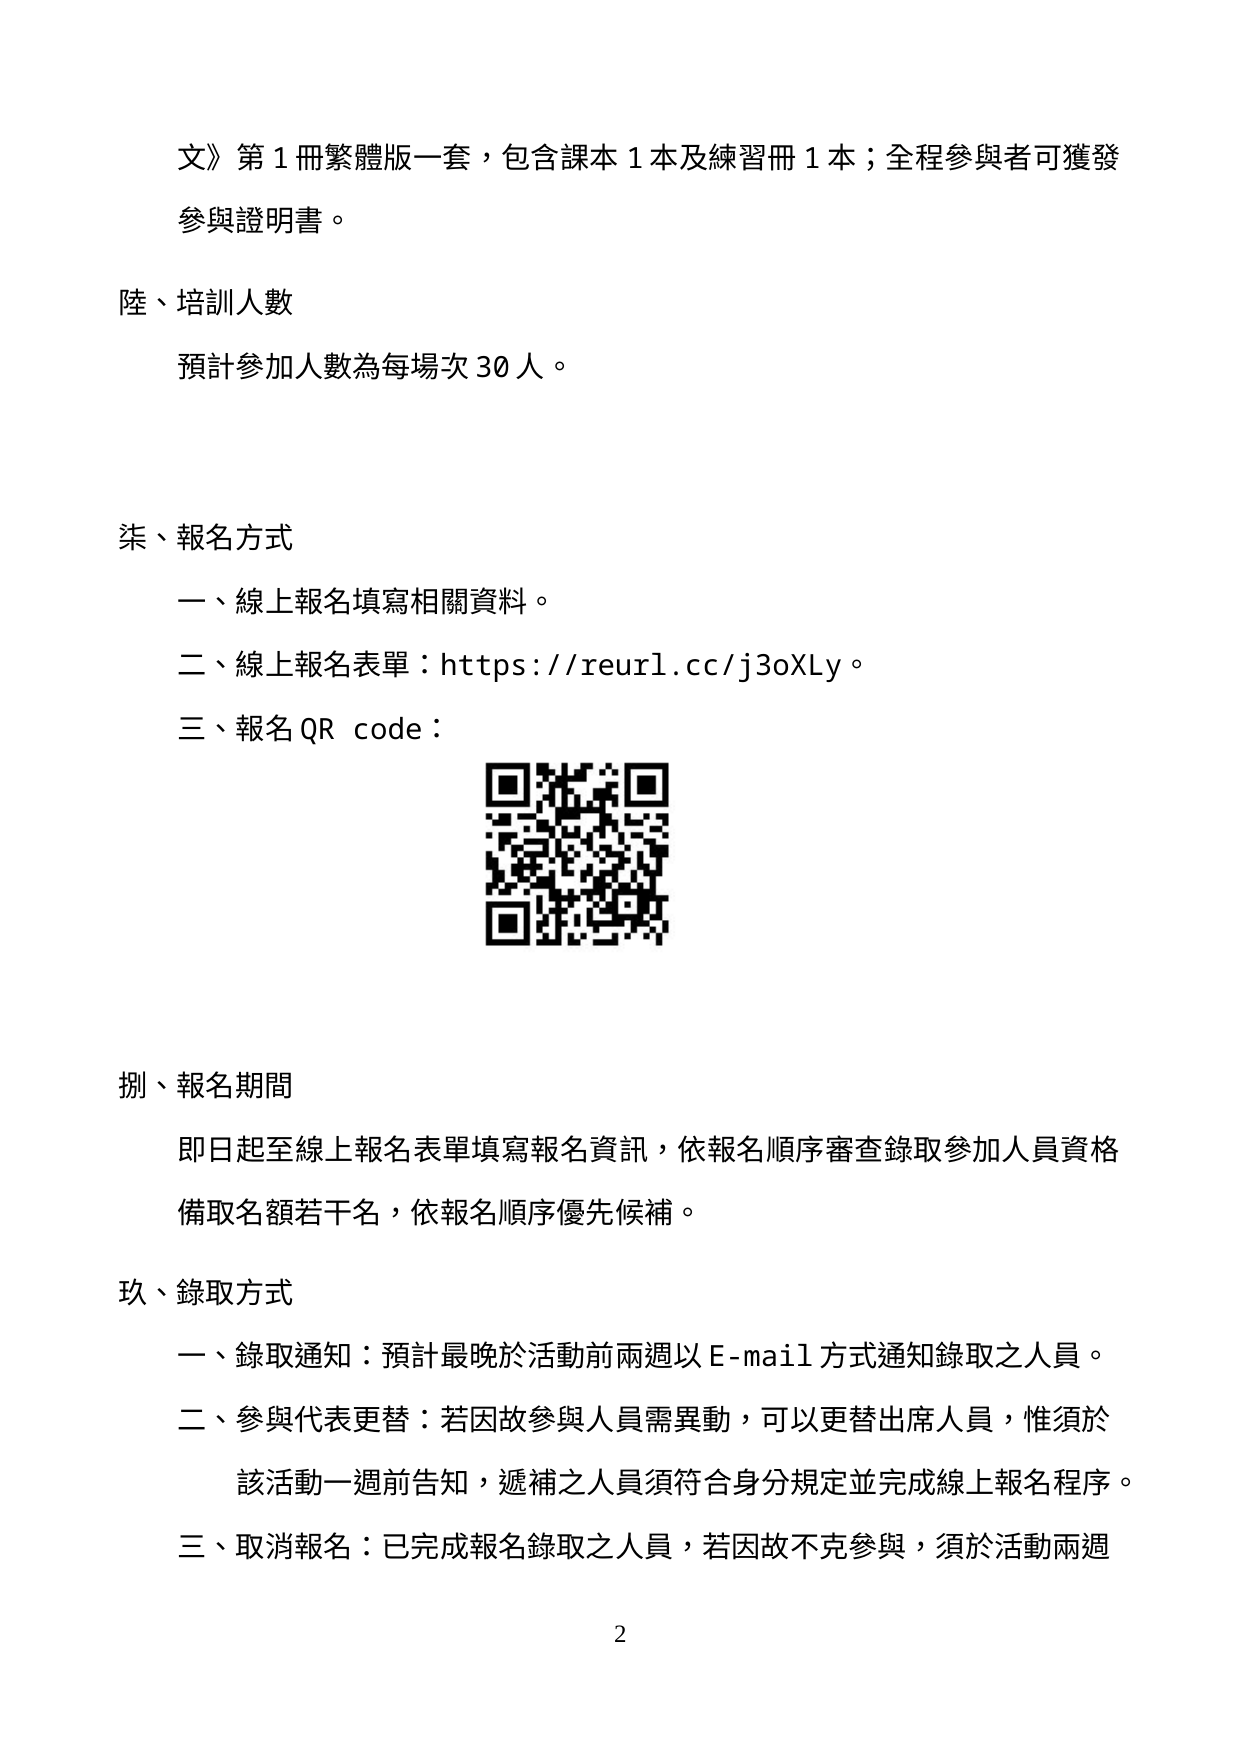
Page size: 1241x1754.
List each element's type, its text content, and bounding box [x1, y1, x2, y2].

picture [461, 738, 694, 961]
text 二、線上報名表單：https://reurl.cc/j3oXLy。 [177, 642, 1122, 684]
text 預計參加人數為每場次30人。 [177, 343, 1122, 386]
text 一、錄取通知：預計最晚於活動前兩週以E-mail方式通知錄取之人員。 [177, 1333, 1122, 1375]
text 陸、培訓人數 [118, 280, 1122, 322]
text 文》第1冊繁體版一套，包含課本1本及練習冊1本；全程參與者可獲發參與證明書。 [177, 134, 1122, 240]
text 捌、報名期間 [118, 1063, 1122, 1105]
text 三、報名QR code： [177, 705, 1122, 748]
text 玖、錄取方式 [118, 1269, 1122, 1312]
text 一、線上報名填寫相關資料。 [177, 578, 1122, 621]
text 即日起至線上報名表單填寫報名資訊，依報名順序審查錄取參加人員資格，備取名額若干名，依報名順序優先候補。 [177, 1126, 1122, 1232]
text 二、參與代表更替：若因故參與人員需異動，可以更替出席人員，惟須於該活動一週前告知，遞補之人員須符合身分規定並完成線上報名程序。 [177, 1396, 1122, 1502]
text 三、取消報名：已完成報名錄取之人員，若因故不克參與，須於活動兩週 [177, 1523, 1122, 1566]
text 柒、報名方式 [118, 515, 1122, 557]
